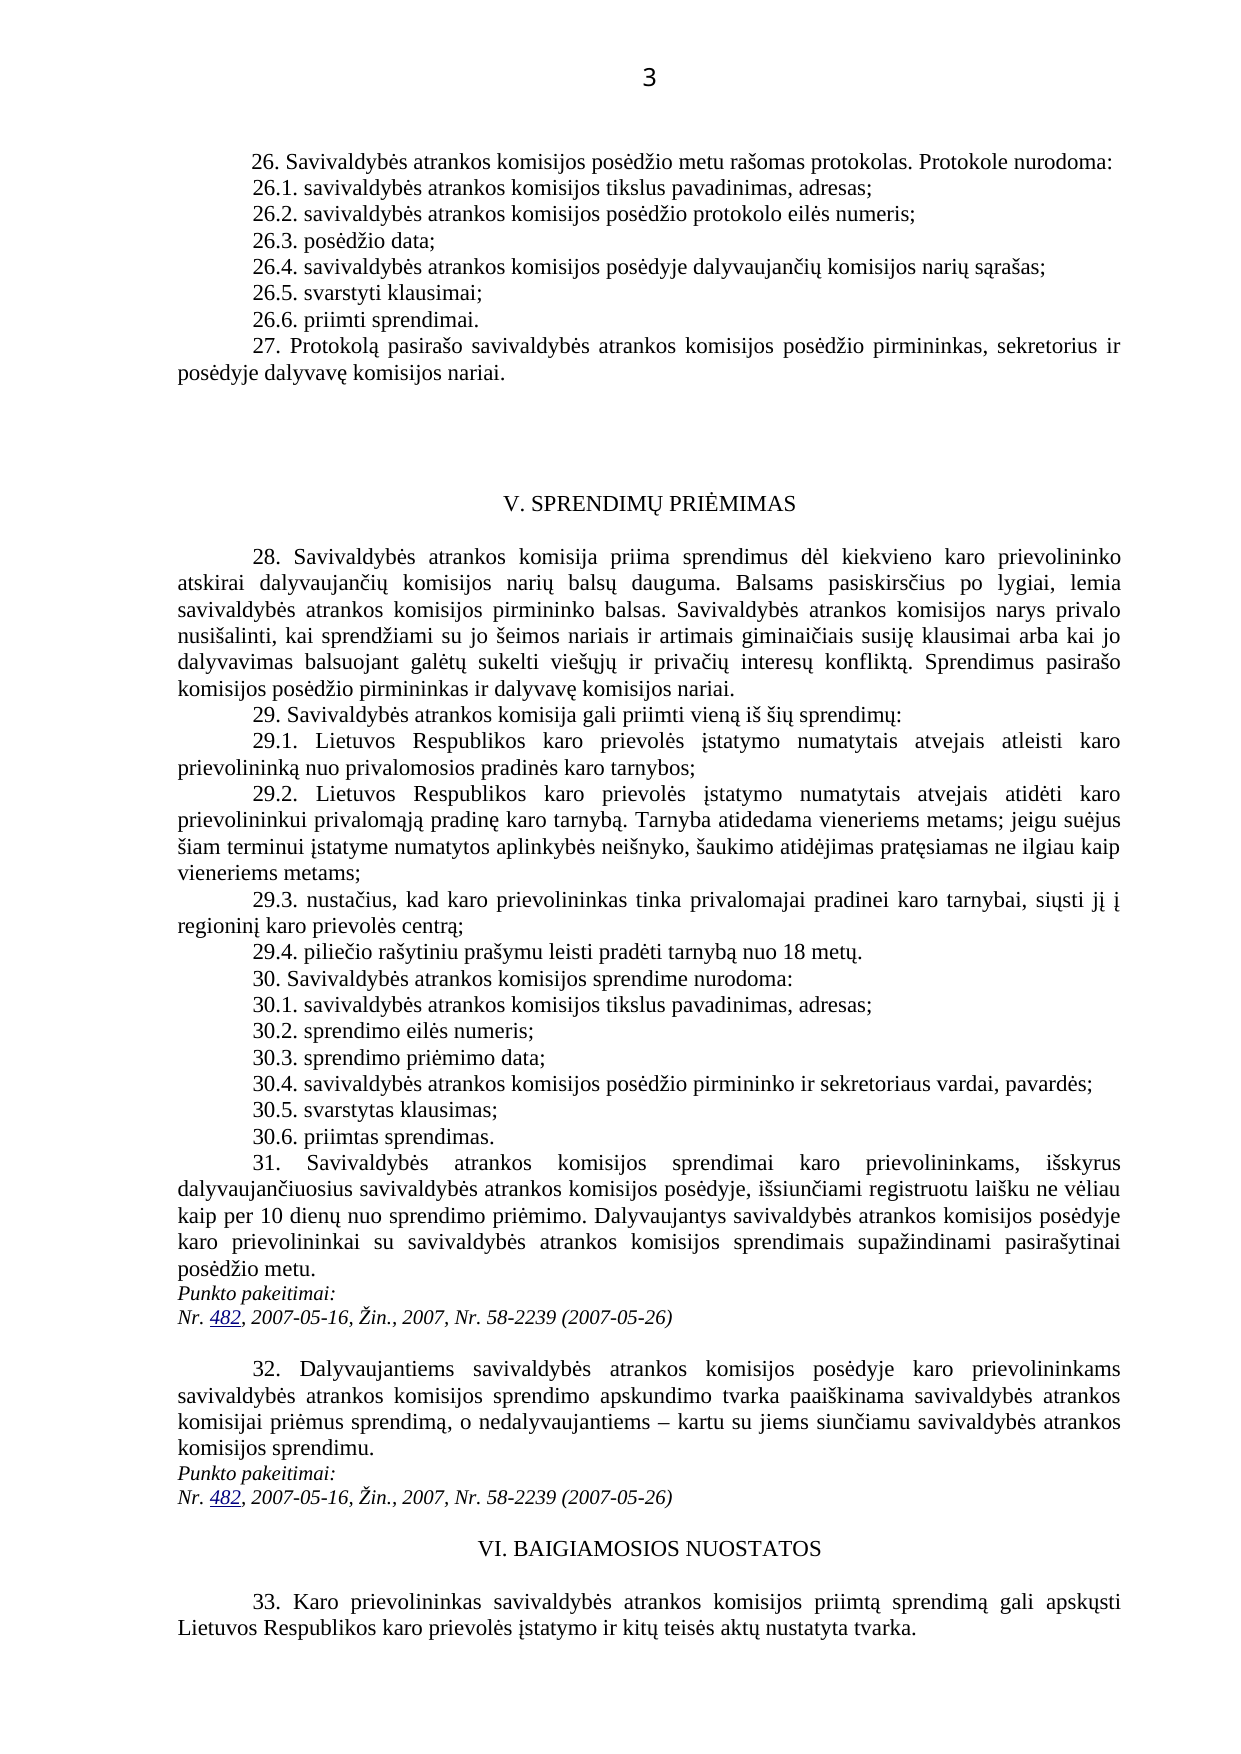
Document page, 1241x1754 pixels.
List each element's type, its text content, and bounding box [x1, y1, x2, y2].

text 26.4. savivaldybės atrankos komisijos posėdyje dalyvaujančių komisijos narių sąrašas; [252, 253, 1122, 279]
text 29.4. piliečio rašytiniu prašymu leisti pradėti tarnybą nuo 18 metų. [177, 938, 1122, 965]
text 26.1. savivaldybės atrankos komisijos tikslus pavadinimas, adresas; [252, 174, 1122, 200]
text 32. Dalyvaujantiems savivaldybės atrankos komisijos posėdyje karo prievolininkams savivaldybės atrankos komisijos sprendimo apskundimo tvarka paaiškinama savivaldybės atrankos komisijai priėmus sprendimą, o nedalyvaujantiems – kartu su jiems siunčiamu savivaldybės atrankos komisijos sprendimu. [177, 1355, 1122, 1461]
text 30.6. priimtas sprendimas. [177, 1123, 1122, 1149]
text 30.5. svarstytas klausimas; [177, 1096, 1122, 1123]
text 31. Savivaldybės atrankos komisijos sprendimai karo prievolininkams, išskyrus dalyvaujančiuosius savivaldybės atrankos komisijos posėdyje, išsiunčiami registruotu laišku ne vėliau kaip per 10 dienų nuo sprendimo priėmimo. Dalyvaujantys savivaldybės atrankos komisijos posėdyje karo prievolininkai su savivaldybės atrankos komisijos sprendimais supažindinami pasirašytinai posėdžio metu. [177, 1149, 1122, 1281]
text 30.3. sprendimo priėmimo data; [177, 1044, 1122, 1070]
text 30.2. sprendimo eilės numeris; [177, 1017, 1122, 1044]
text 29.1. Lietuvos Respublikos karo prievolės įstatymo numatytais atvejais atleisti karo prievolininką nuo privalomosios pradinės karo tarnybos; [177, 727, 1122, 780]
text V. SPRENDIMŲ PRIĖMIMAS [177, 490, 1122, 517]
text 30. Savivaldybės atrankos komisijos sprendime nurodoma: [177, 965, 1122, 991]
text 29.3. nustačius, kad karo prievolininkas tinka privalomajai pradinei karo tarnybai, siųsti jį į regioninį karo prievolės centrą; [177, 886, 1122, 938]
text 30.1. savivaldybės atrankos komisijos tikslus pavadinimas, adresas; [177, 991, 1122, 1017]
text 27. Protokolą pasirašo savivaldybės atrankos komisijos posėdžio pirmininkas, sekretorius ir posėdyje dalyvavę komisijos nariai. [177, 332, 1122, 385]
text 29.2. Lietuvos Respublikos karo prievolės įstatymo numatytais atvejais atidėti karo prievolininkui privalomąją pradinę karo tarnybą. Tarnyba atidedama vieneriems metams; jeigu suėjus šiam terminui įstatyme numatytos aplinkybės neišnyko, šaukimo atidėjimas pratęsiamas ne ilgiau kaip vieneriems metams; [177, 780, 1122, 886]
text 26.2. savivaldybės atrankos komisijos posėdžio protokolo eilės numeris; [252, 200, 1122, 227]
text 28. Savivaldybės atrankos komisija priima sprendimus dėl kiekvieno karo prievolininko atskirai dalyvaujančių komisijos narių balsų dauguma. Balsams pasiskirsčius po lygiai, lemia savivaldybės atrankos komisijos pirmininko balsas. Savivaldybės atrankos komisijos narys privalo nusišalinti, kai sprendžiami su jo šeimos nariais ir artimais giminaičiais susiję klausimai arba kai jo dalyvavimas balsuojant galėtų sukelti viešųjų ir privačių interesų konfliktą. Sprendimus pasirašo komisijos posėdžio pirmininkas ir dalyvavę komisijos nariai. [177, 543, 1122, 701]
text 29. Savivaldybės atrankos komisija gali priimti vieną iš šių sprendimų: [177, 701, 1122, 727]
text 26.3. posėdžio data; [252, 227, 1122, 253]
text Nr. 482, 2007-05-16, Žin., 2007, Nr. 58-2239 (2007-05-26) [177, 1305, 1122, 1329]
text 26.5. svarstyti klausimai; [252, 279, 1122, 306]
text 30.4. savivaldybės atrankos komisijos posėdžio pirmininko ir sekretoriaus vardai, pavardės; [177, 1070, 1122, 1096]
text 26. Savivaldybės atrankos komisijos posėdžio metu rašomas protokolas. Protokole nurodoma: [177, 148, 1122, 174]
text Nr. 482, 2007-05-16, Žin., 2007, Nr. 58-2239 (2007-05-26) [177, 1485, 1122, 1509]
text 26.6. priimti sprendimai. [252, 306, 1122, 332]
text Punkto pakeitimai: [177, 1281, 1122, 1305]
text Punkto pakeitimai: [177, 1461, 1122, 1485]
text 33. Karo prievolininkas savivaldybės atrankos komisijos priimtą sprendimą gali apskųsti Lietuvos Respublikos karo prievolės įstatymo ir kitų teisės aktų nustatyta tvarka. [177, 1588, 1122, 1641]
text VI. BAIGIAMOSIOS NUOSTATOS [177, 1535, 1122, 1562]
